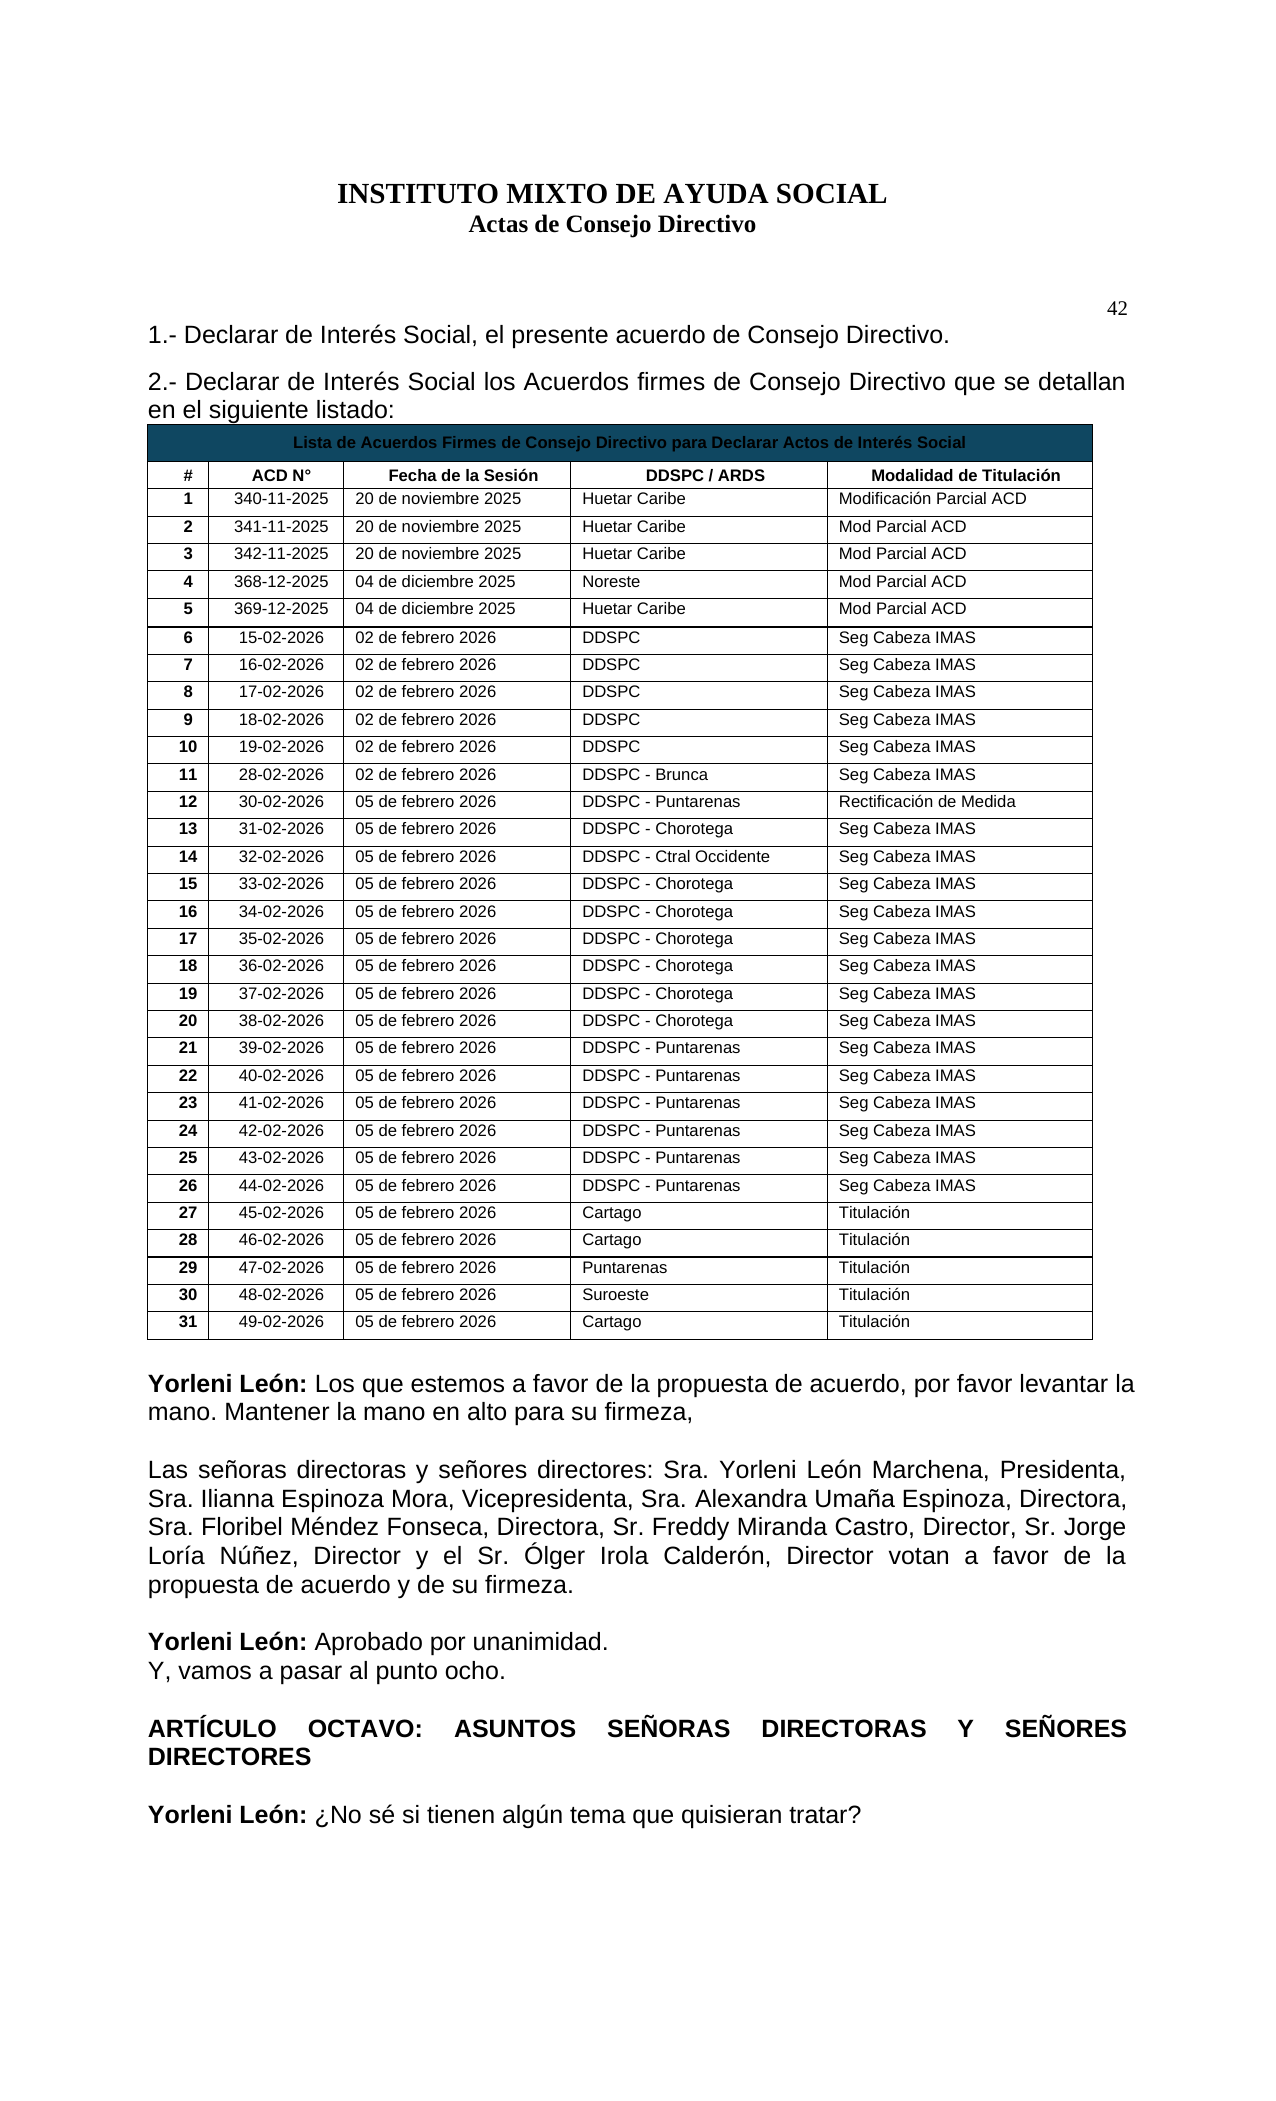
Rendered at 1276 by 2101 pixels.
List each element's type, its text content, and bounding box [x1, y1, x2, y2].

table_cell 16-02-2026 [209, 655, 343, 681]
table_cell Modificación Parcial ACD [828, 489, 1092, 516]
table_cell DDSPC - Chorotega [571, 1011, 827, 1037]
text 2.- Declarar de Interés Social los Acuerdos firmes de Consejo Directivo que se detallan en el siguiente listado: [148, 367, 1127, 424]
table_cell 17 [148, 929, 208, 955]
table_cell DDSPC - Brunca [571, 764, 827, 791]
table_cell 49-02-2026 [209, 1312, 343, 1339]
table_cell 02 de febrero 2026 [344, 682, 570, 708]
table_cell Seg Cabeza IMAS [828, 1011, 1092, 1037]
table_cell 26 [148, 1175, 208, 1202]
table_cell 15-02-2026 [209, 628, 343, 654]
table_cell Cartago [571, 1203, 827, 1229]
table_cell Huetar Caribe [571, 544, 827, 570]
table_cell 30-02-2026 [209, 792, 343, 818]
table_cell 27 [148, 1203, 208, 1229]
table_cell 05 de febrero 2026 [344, 1093, 570, 1119]
table_cell Huetar Caribe [571, 489, 827, 516]
table_cell 45-02-2026 [209, 1203, 343, 1229]
table_cell 33-02-2026 [209, 874, 343, 900]
table_cell 4 [148, 571, 208, 598]
table_cell 04 de diciembre 2025 [344, 571, 570, 598]
table_cell 05 de febrero 2026 [344, 984, 570, 1010]
table_cell DDSPC - Puntarenas [571, 1175, 827, 1202]
table_cell Seg Cabeza IMAS [828, 984, 1092, 1010]
table_cell ACD N° [209, 462, 343, 488]
table_cell 35-02-2026 [209, 929, 343, 955]
table_cell 48-02-2026 [209, 1285, 343, 1311]
table_cell Rectificación de Medida [828, 792, 1092, 818]
table_cell 22 [148, 1066, 208, 1092]
table_cell 05 de febrero 2026 [344, 1011, 570, 1037]
table_cell 15 [148, 874, 208, 900]
table_cell Mod Parcial ACD [828, 599, 1092, 626]
table_cell 17-02-2026 [209, 682, 343, 708]
table_cell Titulación [828, 1230, 1092, 1256]
table_cell Puntarenas [571, 1258, 827, 1284]
table_cell Modalidad de Titulación [828, 462, 1092, 488]
table_cell 11 [148, 764, 208, 791]
table_cell DDSPC - Puntarenas [571, 1093, 827, 1119]
table_cell 20 de noviembre 2025 [344, 544, 570, 570]
table_cell 05 de febrero 2026 [344, 1285, 570, 1311]
table_cell 36-02-2026 [209, 956, 343, 982]
table_cell 05 de febrero 2026 [344, 847, 570, 873]
table_cell DDSPC - Puntarenas [571, 1121, 827, 1147]
table_cell 41-02-2026 [209, 1093, 343, 1119]
table_cell 42-02-2026 [209, 1121, 343, 1147]
table_cell 30 [148, 1285, 208, 1311]
table_cell 368-12-2025 [209, 571, 343, 598]
table_cell 31-02-2026 [209, 819, 343, 846]
table_cell 43-02-2026 [209, 1148, 343, 1174]
table_cell 05 de febrero 2026 [344, 1230, 570, 1256]
table_cell 20 de noviembre 2025 [344, 517, 570, 543]
table_cell 6 [148, 628, 208, 654]
table_cell Seg Cabeza IMAS [828, 628, 1092, 654]
table_cell Cartago [571, 1230, 827, 1256]
table_cell 05 de febrero 2026 [344, 929, 570, 955]
table_cell Noreste [571, 571, 827, 598]
table_cell Cartago [571, 1312, 827, 1339]
table_cell Seg Cabeza IMAS [828, 847, 1092, 873]
table_cell 44-02-2026 [209, 1175, 343, 1202]
table_cell 19-02-2026 [209, 737, 343, 763]
table_cell 34-02-2026 [209, 901, 343, 928]
table_cell 14 [148, 847, 208, 873]
table_cell 20 de noviembre 2025 [344, 489, 570, 516]
table_cell 341-11-2025 [209, 517, 343, 543]
table_cell 5 [148, 599, 208, 626]
table_cell 05 de febrero 2026 [344, 956, 570, 982]
table_cell 28 [148, 1230, 208, 1256]
table_cell 05 de febrero 2026 [344, 1203, 570, 1229]
table_cell 25 [148, 1148, 208, 1174]
table_cell DDSPC - Ctral Occidente [571, 847, 827, 873]
table_cell Suroeste [571, 1285, 827, 1311]
table_cell 16 [148, 901, 208, 928]
table_cell Seg Cabeza IMAS [828, 1093, 1092, 1119]
table_cell DDSPC - Chorotega [571, 929, 827, 955]
table_cell 3 [148, 544, 208, 570]
table_cell Seg Cabeza IMAS [828, 956, 1092, 982]
table_cell 05 de febrero 2026 [344, 819, 570, 846]
table_cell 10 [148, 737, 208, 763]
table_cell 38-02-2026 [209, 1011, 343, 1037]
table_cell 24 [148, 1121, 208, 1147]
table_cell 47-02-2026 [209, 1258, 343, 1284]
table_cell Titulación [828, 1285, 1092, 1311]
table_cell 8 [148, 682, 208, 708]
table_cell Titulación [828, 1258, 1092, 1284]
table_cell Seg Cabeza IMAS [828, 819, 1092, 846]
table_cell Mod Parcial ACD [828, 544, 1092, 570]
table_cell 29 [148, 1258, 208, 1284]
table_cell 12 [148, 792, 208, 818]
table_cell DDSPC - Puntarenas [571, 1038, 827, 1065]
table_cell 18 [148, 956, 208, 982]
table_cell DDSPC - Chorotega [571, 901, 827, 928]
table_cell 02 de febrero 2026 [344, 737, 570, 763]
table_cell Seg Cabeza IMAS [828, 737, 1092, 763]
table_cell 9 [148, 710, 208, 736]
table_cell 39-02-2026 [209, 1038, 343, 1065]
table_cell Seg Cabeza IMAS [828, 1175, 1092, 1202]
table_cell Fecha de la Sesión [344, 462, 570, 488]
table_cell 18-02-2026 [209, 710, 343, 736]
table_cell 05 de febrero 2026 [344, 1066, 570, 1092]
table_cell Titulación [828, 1203, 1092, 1229]
table_cell 04 de diciembre 2025 [344, 599, 570, 626]
table_cell 05 de febrero 2026 [344, 901, 570, 928]
table_cell 342-11-2025 [209, 544, 343, 570]
table_cell Seg Cabeza IMAS [828, 929, 1092, 955]
table_cell 340-11-2025 [209, 489, 343, 516]
table_cell DDSPC - Chorotega [571, 874, 827, 900]
table_cell DDSPC / ARDS [571, 462, 827, 488]
table_cell Seg Cabeza IMAS [828, 1148, 1092, 1174]
table_cell DDSPC - Puntarenas [571, 792, 827, 818]
text ARTÍCULO OCTAVO: ASUNTOS SEÑORAS DIRECTORAS Y SEÑORES DIRECTORES [148, 1713, 1127, 1771]
table_cell Seg Cabeza IMAS [828, 901, 1092, 928]
table_cell Titulación [828, 1312, 1092, 1339]
text Yorleni León: ¿No sé si tienen algún tema que quisieran tratar? [148, 1800, 1127, 1828]
table_cell 05 de febrero 2026 [344, 1258, 570, 1284]
table_cell Huetar Caribe [571, 599, 827, 626]
table_cell DDSPC [571, 628, 827, 654]
table_cell 1 [148, 489, 208, 516]
table_cell Seg Cabeza IMAS [828, 682, 1092, 708]
table_cell 02 de febrero 2026 [344, 710, 570, 736]
table_cell 37-02-2026 [209, 984, 343, 1010]
table_cell 05 de febrero 2026 [344, 1312, 570, 1339]
table_cell Mod Parcial ACD [828, 517, 1092, 543]
table_cell 02 de febrero 2026 [344, 764, 570, 791]
table_cell Seg Cabeza IMAS [828, 1066, 1092, 1092]
table_cell # [148, 462, 208, 488]
text 1.- Declarar de Interés Social, el presente acuerdo de Consejo Directivo. [148, 320, 1127, 349]
table_cell Seg Cabeza IMAS [828, 874, 1092, 900]
table_cell 05 de febrero 2026 [344, 1175, 570, 1202]
table_cell 40-02-2026 [209, 1066, 343, 1092]
table_cell DDSPC [571, 737, 827, 763]
table_cell 05 de febrero 2026 [344, 792, 570, 818]
table_cell 2 [148, 517, 208, 543]
table_cell 05 de febrero 2026 [344, 1038, 570, 1065]
table_cell Seg Cabeza IMAS [828, 1121, 1092, 1147]
table_cell Huetar Caribe [571, 517, 827, 543]
table_cell Mod Parcial ACD [828, 571, 1092, 598]
table_header Lista de Acuerdos Firmes de Consejo Directivo para Declarar Actos de Interés Social [148, 425, 1092, 461]
table_cell 13 [148, 819, 208, 846]
table_cell 05 de febrero 2026 [344, 1121, 570, 1147]
table_cell Seg Cabeza IMAS [828, 655, 1092, 681]
text Las señoras directoras y señores directores: Sra. Yorleni León Marchena, Presidenta, Sra. Ilianna Espinoza Mora, Vicepresidenta, Sra. Alexandra Umaña Espinoza, Directora, Sra. Floribel Méndez Fonseca, Directora, Sr. Freddy Miranda Castro, Director, Sr. Jorge Loría Núñez, Director y el Sr. Ólger Irola Calderón, Director votan a favor de la propuesta de acuerdo y de su firmeza. [148, 1455, 1127, 1598]
table_cell DDSPC - Chorotega [571, 984, 827, 1010]
table_cell 46-02-2026 [209, 1230, 343, 1256]
text Yorleni León: Los que estemos a favor de la propuesta de acuerdo, por favor levantar la mano. Mantener la mano en alto para su firmeza, [148, 1368, 1136, 1426]
table_cell 21 [148, 1038, 208, 1065]
table_cell 369-12-2025 [209, 599, 343, 626]
table_cell 32-02-2026 [209, 847, 343, 873]
table_cell 05 de febrero 2026 [344, 1148, 570, 1174]
table_cell 31 [148, 1312, 208, 1339]
table_cell DDSPC [571, 682, 827, 708]
table_cell 23 [148, 1093, 208, 1119]
table_cell 20 [148, 1011, 208, 1037]
table_cell DDSPC - Puntarenas [571, 1148, 827, 1174]
table_cell Seg Cabeza IMAS [828, 764, 1092, 791]
table_cell 02 de febrero 2026 [344, 655, 570, 681]
table_cell DDSPC - Puntarenas [571, 1066, 827, 1092]
table_cell 02 de febrero 2026 [344, 628, 570, 654]
table_cell 05 de febrero 2026 [344, 874, 570, 900]
table_cell Seg Cabeza IMAS [828, 1038, 1092, 1065]
text Yorleni León: Aprobado por unanimidad. [148, 1627, 1127, 1656]
table_cell 28-02-2026 [209, 764, 343, 791]
table_cell DDSPC - Chorotega [571, 956, 827, 982]
table_cell DDSPC [571, 710, 827, 736]
table_cell 7 [148, 655, 208, 681]
table_cell DDSPC [571, 655, 827, 681]
text Y, vamos a pasar al punto ocho. [148, 1656, 1127, 1685]
table_cell DDSPC - Chorotega [571, 819, 827, 846]
table_cell Seg Cabeza IMAS [828, 710, 1092, 736]
table_cell 19 [148, 984, 208, 1010]
